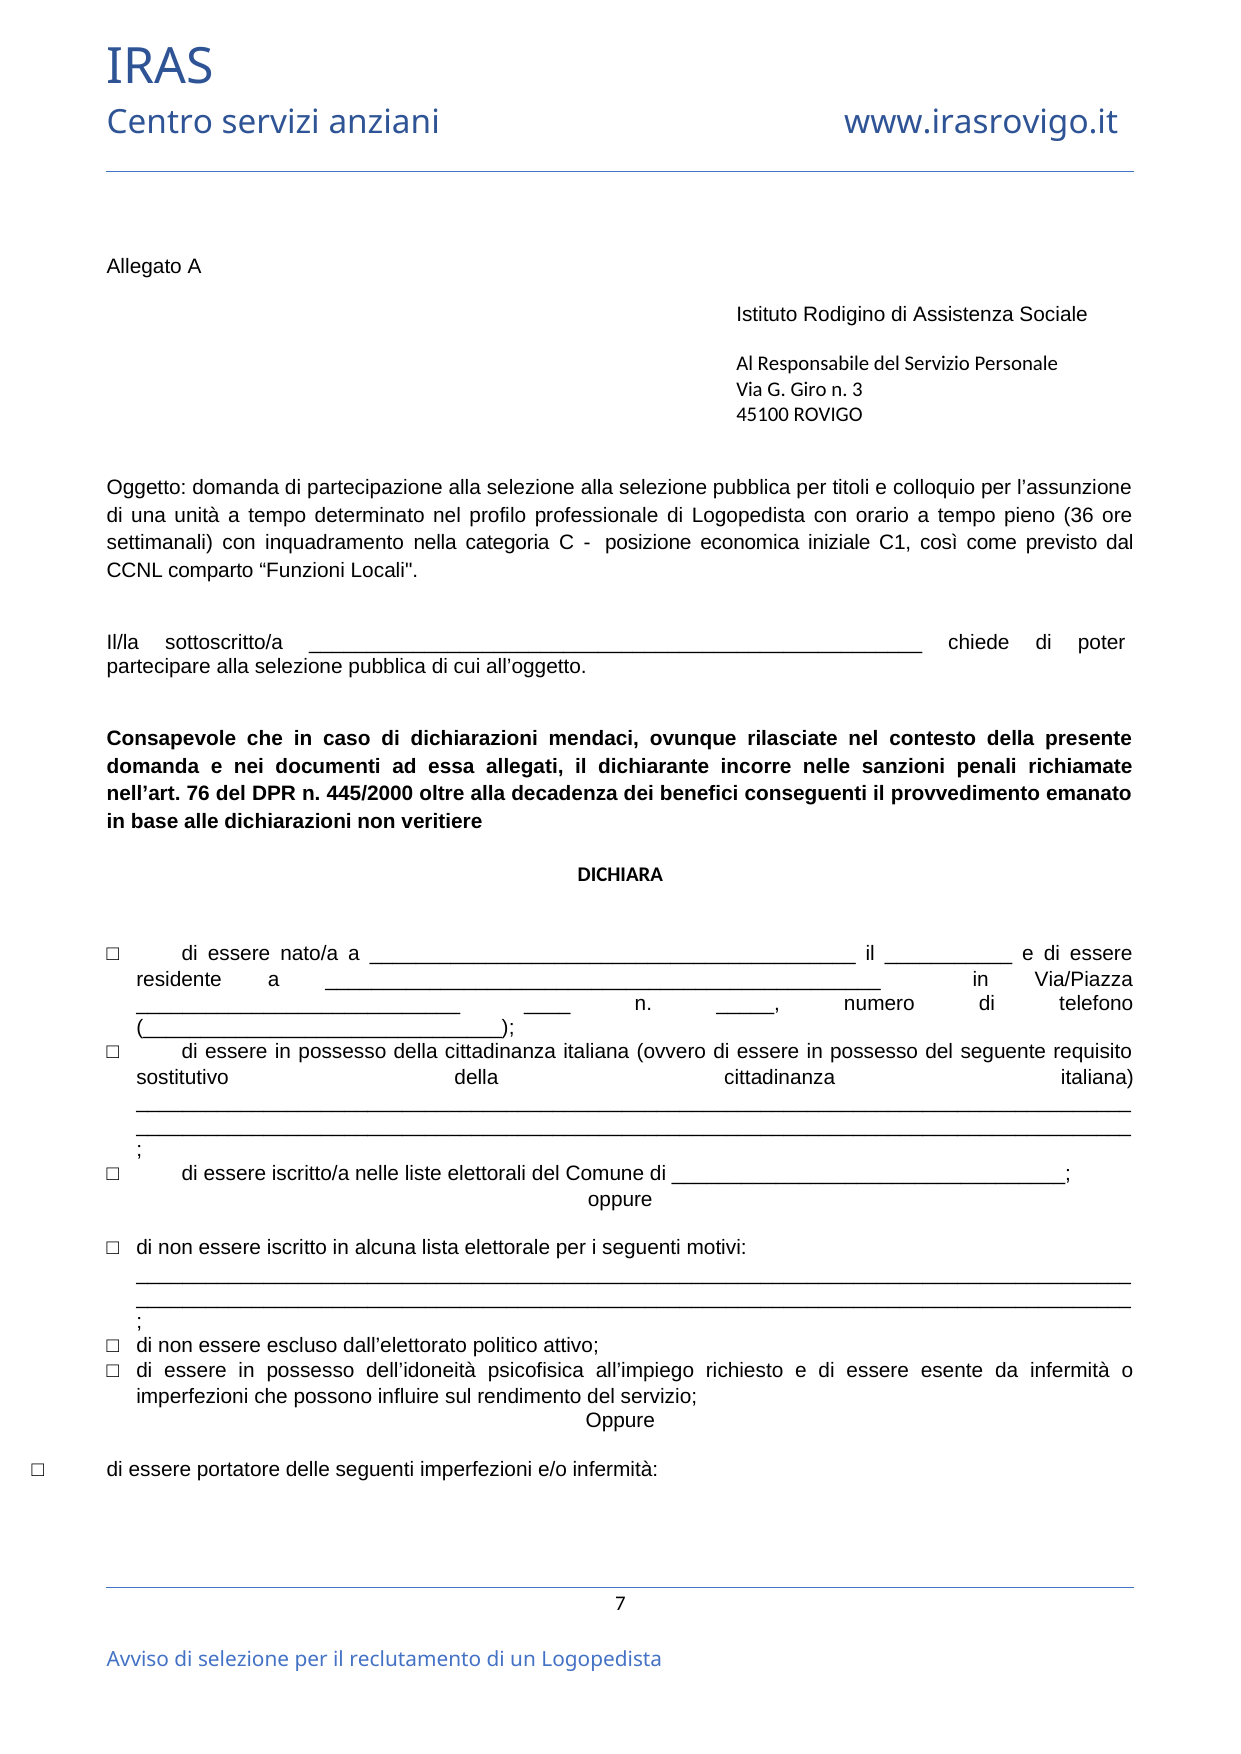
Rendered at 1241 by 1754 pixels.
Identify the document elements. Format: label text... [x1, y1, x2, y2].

text Al Responsabile del Servizio Personale [736, 351, 1134, 376]
text Allegato A [106, 254, 1134, 278]
text Oppure [106, 1408, 1134, 1432]
text Istituto Rodigino di Assistenza Sociale [662, 302, 1134, 326]
list di non essere escluso dall’elettorato politico attivo; [106, 1332, 1134, 1358]
list di non essere iscritto in alcuna lista elettorale per i seguenti motivi: ____________________________________________________________________________________________________________________________________________________________________________; [106, 1235, 1134, 1332]
text Oggetto: domanda di partecipazione alla selezione alla selezione pubblica per titoli e colloquio per l’assunzione di una unità a tempo determinato nel profilo professionale di Logopedista con orario a tempo pieno (36 ore settimanali) con inquadramento nella categoria C - posizione economica iniziale C1, così come previsto dal CCNL comparto “Funzioni Locali". [106, 475, 1134, 582]
subtitle DICHIARA [106, 861, 1134, 887]
text 45100 ROVIGO [736, 401, 1134, 427]
list di essere iscritto/a nelle liste elettorali del Comune di __________________________________; [106, 1161, 1134, 1186]
list di essere nato/a a __________________________________________ il ___________ e di essere residente a ________________________________________________ in Via/Piazza ____________________________ ____ n. _____, numero di telefono (_______________________________); [106, 941, 1134, 1039]
text Via G. Giro n. 3 [736, 376, 1134, 401]
text Il/la sottoscritto/a _____________________________________________________ chiede di poter partecipare alla selezione pubblica di cui all’oggetto. [106, 630, 1126, 678]
text oppure [106, 1186, 1134, 1210]
text Consapevole che in caso di dichiarazioni mendaci, ovunque rilasciate nel contesto della presente domanda e nei documenti ad essa allegati, il dichiarante incorre nelle sanzioni penali richiamate nell’art. 76 del DPR n. 445/2000 oltre alla decadenza dei benefici conseguenti il provvedimento emanato in base alle dichiarazioni non veritiere [106, 726, 1134, 833]
list di essere in possesso della cittadinanza italiana (ovvero di essere in possesso del seguente requisito sostitutivo della cittadinanza italiana) ____________________________________________________________________________________________________________________________________________________________________________; [106, 1039, 1134, 1161]
list di essere in possesso dell’idoneità psicofisica all’impiego richiesto e di essere esente da infermità o imperfezioni che possono influire sul rendimento del servizio; [106, 1358, 1134, 1408]
list di essere portatore delle seguenti imperfezioni e/o infermità: [31, 1456, 1134, 1482]
